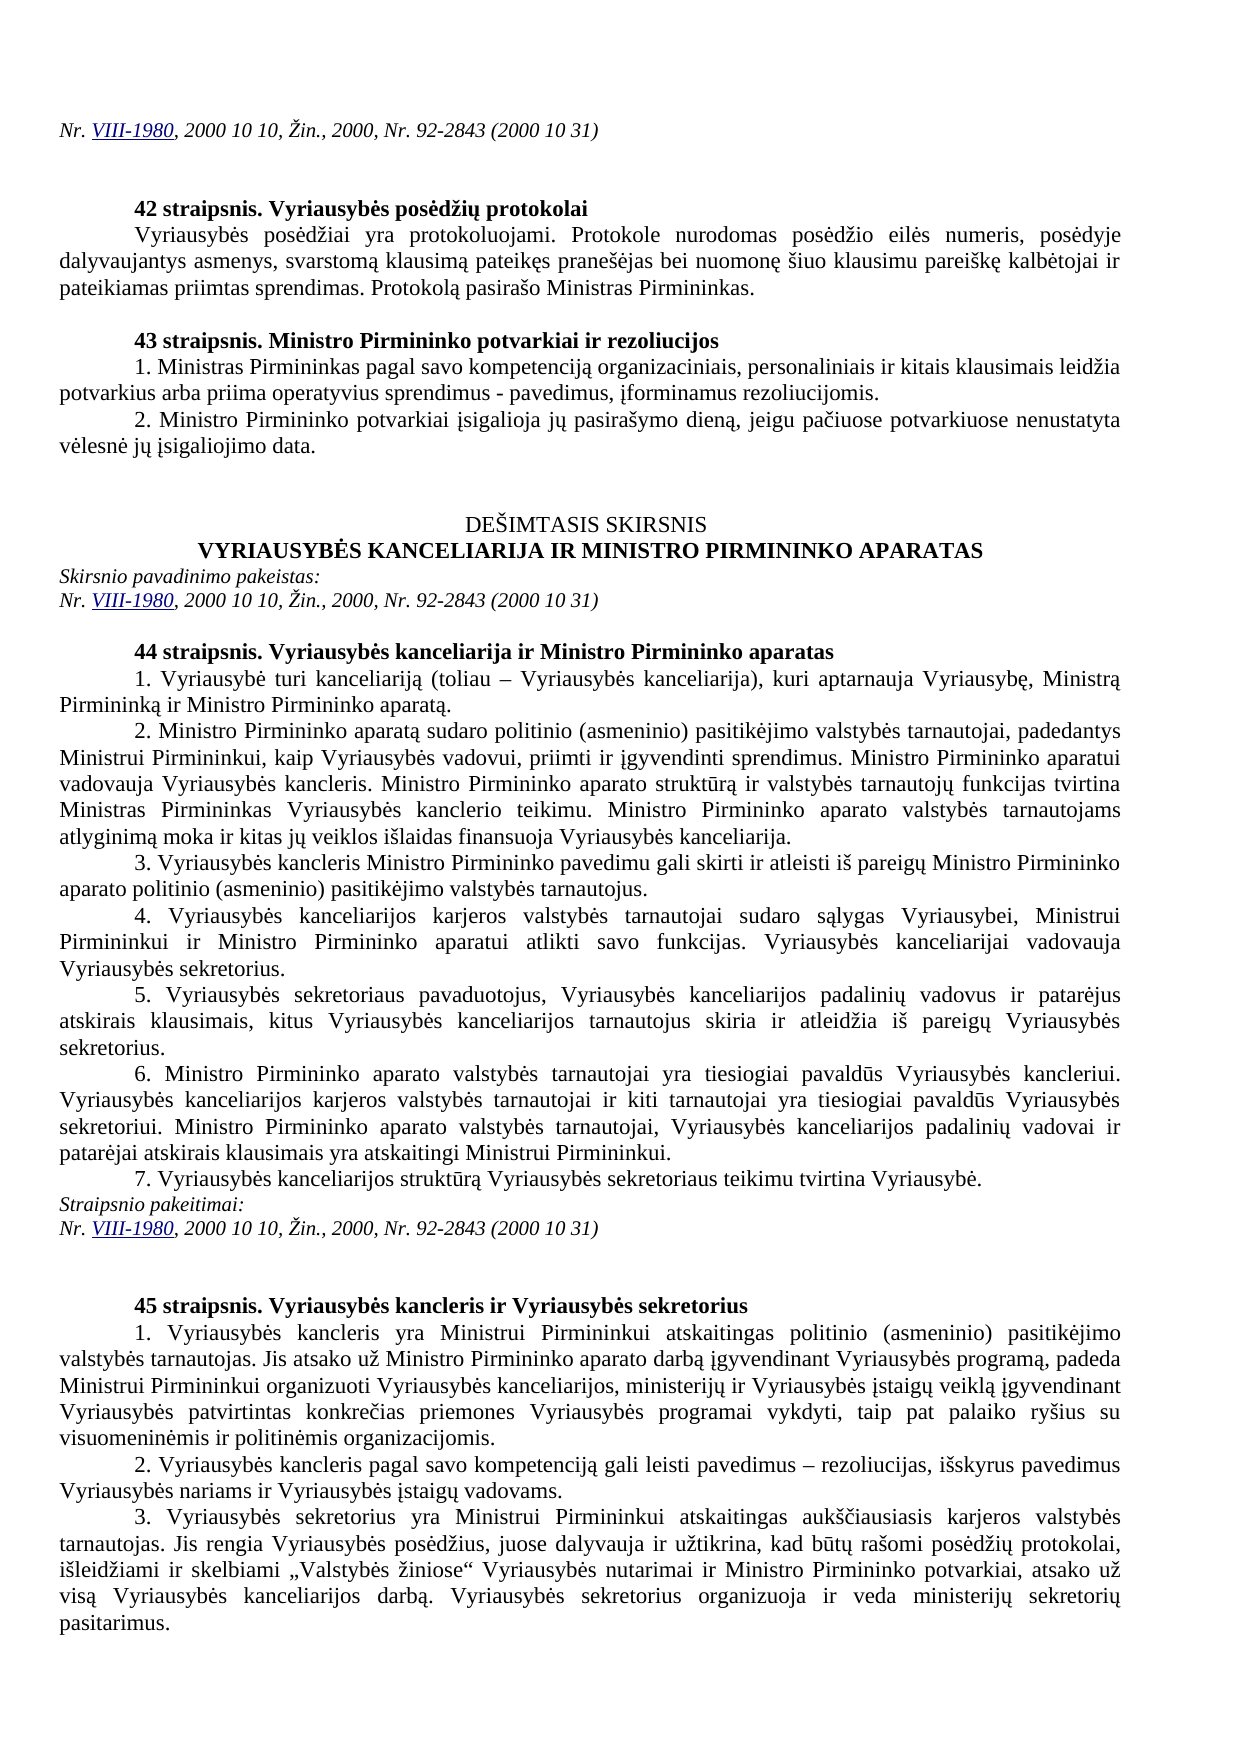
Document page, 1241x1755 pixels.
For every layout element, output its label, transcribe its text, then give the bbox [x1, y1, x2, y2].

text Nr. VIII-1980, 2000 10 10, Žin., 2000, Nr. 92-2843 (2000 10 31) [59, 588, 1122, 612]
text 6. Ministro Pirmininko aparato valstybės tarnautojai yra tiesiogiai pavaldūs Vyriausybės kancleriui. Vyriausybės kanceliarijos karjeros valstybės tarnautojai ir kiti tarnautojai yra tiesiogiai pavaldūs Vyriausybės sekretoriui. Ministro Pirmininko aparato valstybės tarnautojai, Vyriausybės kanceliarijos padalinių vadovai ir patarėjai atskirais klausimais yra atskaitingi Ministrui Pirmininkui. [59, 1060, 1122, 1165]
text 43 straipsnis. Ministro Pirmininko potvarkiai ir rezoliucijos [59, 327, 1122, 353]
text Dešimtasis skirsnis [50, 511, 1122, 537]
text Skirsnio pavadinimo pakeistas: [59, 564, 1122, 588]
text 2. Ministro Pirmininko potvarkiai įsigalioja jų pasirašymo dieną, jeigu pačiuose potvarkiuose nenustatyta vėlesnė jų įsigaliojimo data. [59, 406, 1122, 458]
text 1. Ministras Pirmininkas pagal savo kompetenciją organizaciniais, personaliniais ir kitais klausimais leidžia potvarkius arba priima operatyvius sprendimus - pavedimus, įforminamus rezoliucijomis. [59, 353, 1122, 406]
text 2. Ministro Pirmininko aparatą sudaro politinio (asmeninio) pasitikėjimo valstybės tarnautojai, padedantys Ministrui Pirmininkui, kaip Vyriausybės vadovui, priimti ir įgyvendinti sprendimus. Ministro Pirmininko aparatui vadovauja Vyriausybės kancleris. Ministro Pirmininko aparato struktūrą ir valstybės tarnautojų funkcijas tvirtina Ministras Pirmininkas Vyriausybės kanclerio teikimu. Ministro Pirmininko aparato valstybės tarnautojams atlyginimą moka ir kitas jų veiklos išlaidas finansuoja Vyriausybės kanceliarija. [59, 717, 1122, 849]
text 1. Vyriausybės kancleris yra Ministrui Pirmininkui atskaitingas politinio (asmeninio) pasitikėjimo valstybės tarnautojas. Jis atsako už Ministro Pirmininko aparato darbą įgyvendinant Vyriausybės programą, padeda Ministrui Pirmininkui organizuoti Vyriausybės kanceliarijos, ministerijų ir Vyriausybės įstaigų veiklą įgyvendinant Vyriausybės patvirtintas konkrečias priemones Vyriausybės programai vykdyti, taip pat palaiko ryšius su visuomeninėmis ir politinėmis organizacijomis. [59, 1319, 1122, 1451]
text 45 straipsnis. Vyriausybės kancleris ir Vyriausybės sekretorius [59, 1293, 1122, 1319]
text 4. Vyriausybės kanceliarijos karjeros valstybės tarnautojai sudaro sąlygas Vyriausybei, Ministrui Pirmininkui ir Ministro Pirmininko aparatui atlikti savo funkcijas. Vyriausybės kanceliarijai vadovauja Vyriausybės sekretorius. [59, 902, 1122, 981]
text Nr. VIII-1980, 2000 10 10, Žin., 2000, Nr. 92-2843 (2000 10 31) [59, 118, 1122, 142]
text 3. Vyriausybės sekretorius yra Ministrui Pirmininkui atskaitingas aukščiausiasis karjeros valstybės tarnautojas. Jis rengia Vyriausybės posėdžius, juose dalyvauja ir užtikrina, kad būtų rašomi posėdžių protokolai, išleidžiami ir skelbiami „Valstybės žiniose“ Vyriausybės nutarimai ir Ministro Pirmininko potvarkiai, atsako už visą Vyriausybės kanceliarijos darbą. Vyriausybės sekretorius organizuoja ir veda ministerijų sekretorių pasitarimus. [59, 1503, 1122, 1635]
text 5. Vyriausybės sekretoriaus pavaduotojus, Vyriausybės kanceliarijos padalinių vadovus ir patarėjus atskirais klausimais, kitus Vyriausybės kanceliarijos tarnautojus skiria ir atleidžia iš pareigų Vyriausybės sekretorius. [59, 981, 1122, 1060]
text 7. Vyriausybės kanceliarijos struktūrą Vyriausybės sekretoriaus teikimu tvirtina Vyriausybė. [59, 1165, 1122, 1192]
text 2. Vyriausybės kancleris pagal savo kompetenciją gali leisti pavedimus – rezoliucijas, išskyrus pavedimus Vyriausybės nariams ir Vyriausybės įstaigų vadovams. [59, 1451, 1122, 1503]
text Nr. VIII-1980, 2000 10 10, Žin., 2000, Nr. 92-2843 (2000 10 31) [59, 1216, 1122, 1240]
text VYRIAUSYBĖS KANCELIARIJA IR MINISTRO PIRMININKO APARATAS [59, 537, 1122, 564]
text 44 straipsnis. Vyriausybės kanceliarija ir Ministro Pirmininko aparatas [59, 638, 1122, 665]
text Straipsnio pakeitimai: [59, 1192, 1122, 1216]
text 3. Vyriausybės kancleris Ministro Pirmininko pavedimu gali skirti ir atleisti iš pareigų Ministro Pirmininko aparato politinio (asmeninio) pasitikėjimo valstybės tarnautojus. [59, 849, 1122, 902]
text 42 straipsnis. Vyriausybės posėdžių protokolai [59, 195, 1122, 221]
text 1. Vyriausybė turi kanceliariją (toliau – Vyriausybės kanceliarija), kuri aptarnauja Vyriausybę, Ministrą Pirmininką ir Ministro Pirmininko aparatą. [59, 665, 1122, 717]
text Vyriausybės posėdžiai yra protokoluojami. Protokole nurodomas posėdžio eilės numeris, posėdyje dalyvaujantys asmenys, svarstomą klausimą pateikęs pranešėjas bei nuomonę šiuo klausimu pareiškę kalbėtojai ir pateikiamas priimtas sprendimas. Protokolą pasirašo Ministras Pirmininkas. [59, 221, 1122, 300]
